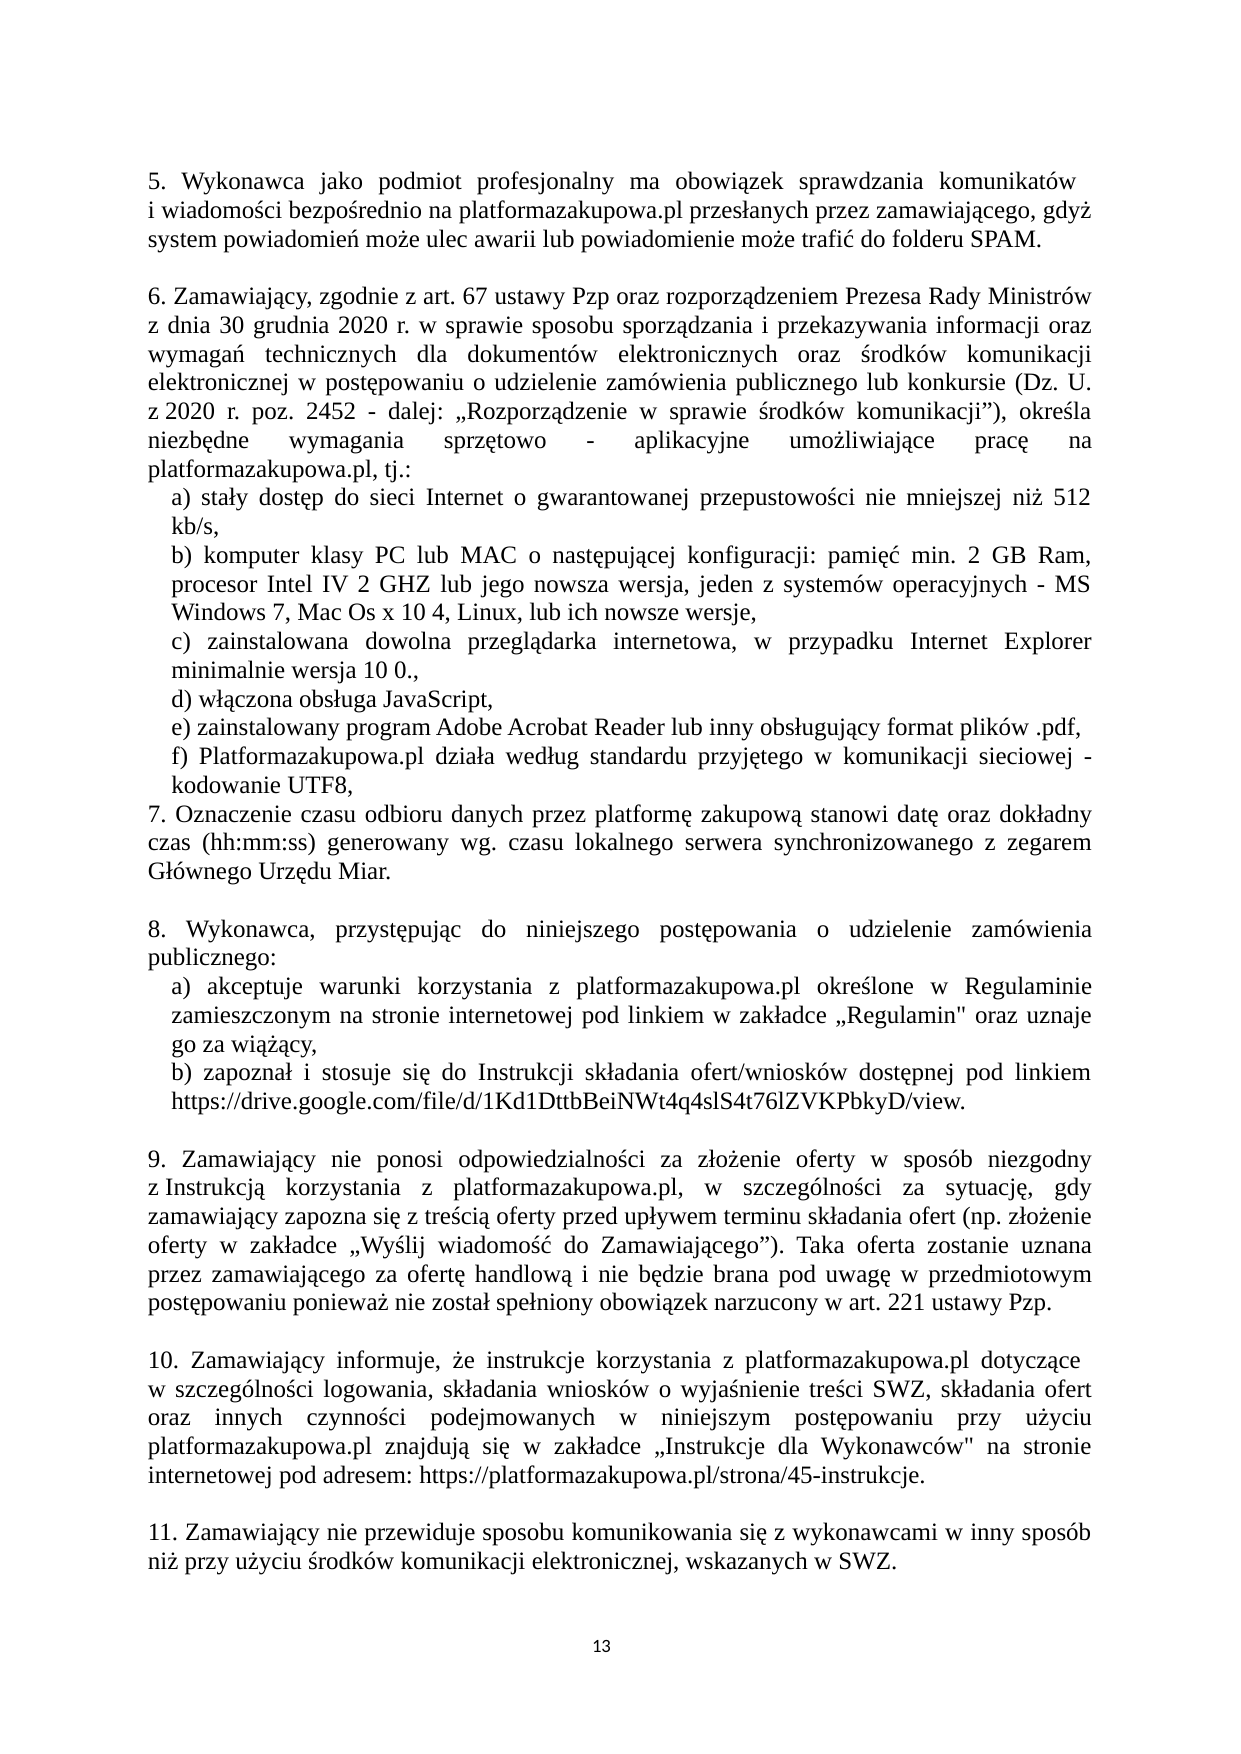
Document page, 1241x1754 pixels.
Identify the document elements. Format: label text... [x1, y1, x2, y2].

text b) zapoznał i stosuje się do Instrukcji składania ofert/wniosków dostępnej pod linkiem https://drive.google.com/file/d/1Kd1DttbBeiNWt4q4slS4t76lZVKPbkyD/view. [171, 1057, 1093, 1115]
text 8. Wykonawca, przystępując do niniejszego postępowania o udzielenie zamówienia publicznego: [148, 914, 1093, 971]
text a) stały dostęp do sieci Internet o gwarantowanej przepustowości nie mniejszej niż 512 kb/s, [171, 482, 1093, 540]
text b) komputer klasy PC lub MAC o następującej konfiguracji: pamięć min. 2 GB Ram, procesor Intel IV 2 GHZ lub jego nowsza wersja, jeden z systemów operacyjnych - MS Windows 7, Mac Os x 10 4, Linux, lub ich nowsze wersje, [171, 540, 1093, 626]
text 7. Oznaczenie czasu odbioru danych przez platformę zakupową stanowi datę oraz dokładny czas (hh:mm:ss) generowany wg. czasu lokalnego serwera synchronizowanego z zegarem Głównego Urzędu Miar. [148, 799, 1093, 885]
text f) Platformazakupowa.pl działa według standardu przyjętego w komunikacji sieciowej - kodowanie UTF8, [171, 741, 1093, 799]
text a) akceptuje warunki korzystania z platformazakupowa.pl określone w Regulaminie zamieszczonym na stronie internetowej pod linkiem w zakładce „Regulamin" oraz uznaje go za wiążący, [171, 971, 1093, 1057]
text c) zainstalowana dowolna przeglądarka internetowa, w przypadku Internet Explorer minimalnie wersja 10 0., [171, 626, 1093, 684]
text 11. Zamawiający nie przewiduje sposobu komunikowania się z wykonawcami w inny sposób niż przy użyciu środków komunikacji elektronicznej, wskazanych w SWZ. [148, 1517, 1093, 1575]
text 6. Zamawiający, zgodnie z art. 67 ustawy Pzp oraz rozporządzeniem Prezesa Rady Ministrów z dnia 30 grudnia 2020 r. w sprawie sposobu sporządzania i przekazywania informacji oraz wymagań technicznych dla dokumentów elektronicznych oraz środków komunikacji elektronicznej w postępowaniu o udzielenie zamówienia publicznego lub konkursie (Dz. U. z 2020 r. poz. 2452 - dalej: „Rozporządzenie w sprawie środków komunikacji”), określa niezbędne wymagania sprzętowo - aplikacyjne umożliwiające pracę na platformazakupowa.pl, tj.: [148, 281, 1093, 482]
text e) zainstalowany program Adobe Acrobat Reader lub inny obsługujący format plików .pdf, [171, 712, 1093, 741]
text 9. Zamawiający nie ponosi odpowiedzialności za złożenie oferty w sposób niezgodny z Instrukcją korzystania z platformazakupowa.pl, w szczególności za sytuację, gdy zamawiający zapozna się z treścią oferty przed upływem terminu składania ofert (np. złożenie oferty w zakładce „Wyślij wiadomość do Zamawiającego”). Taka oferta zostanie uznana przez zamawiającego za ofertę handlową i nie będzie brana pod uwagę w przedmiotowym postępowaniu ponieważ nie został spełniony obowiązek narzucony w art. 221 ustawy Pzp. [148, 1144, 1093, 1316]
text 5. Wykonawca jako podmiot profesjonalny ma obowiązek sprawdzania komunikatów i wiadomości bezpośrednio na platformazakupowa.pl przesłanych przez zamawiającego, gdyż system powiadomień może ulec awarii lub powiadomienie może trafić do folderu SPAM. [148, 166, 1093, 252]
text d) włączona obsługa JavaScript, [171, 684, 1093, 712]
text 10. Zamawiający informuje, że instrukcje korzystania z platformazakupowa.pl dotyczące w szczególności logowania, składania wniosków o wyjaśnienie treści SWZ, składania ofert oraz innych czynności podejmowanych w niniejszym postępowaniu przy użyciu platformazakupowa.pl znajdują się w zakładce „Instrukcje dla Wykonawców" na stronie internetowej pod adresem: https://platformazakupowa.pl/strona/45-instrukcje. [148, 1345, 1093, 1489]
